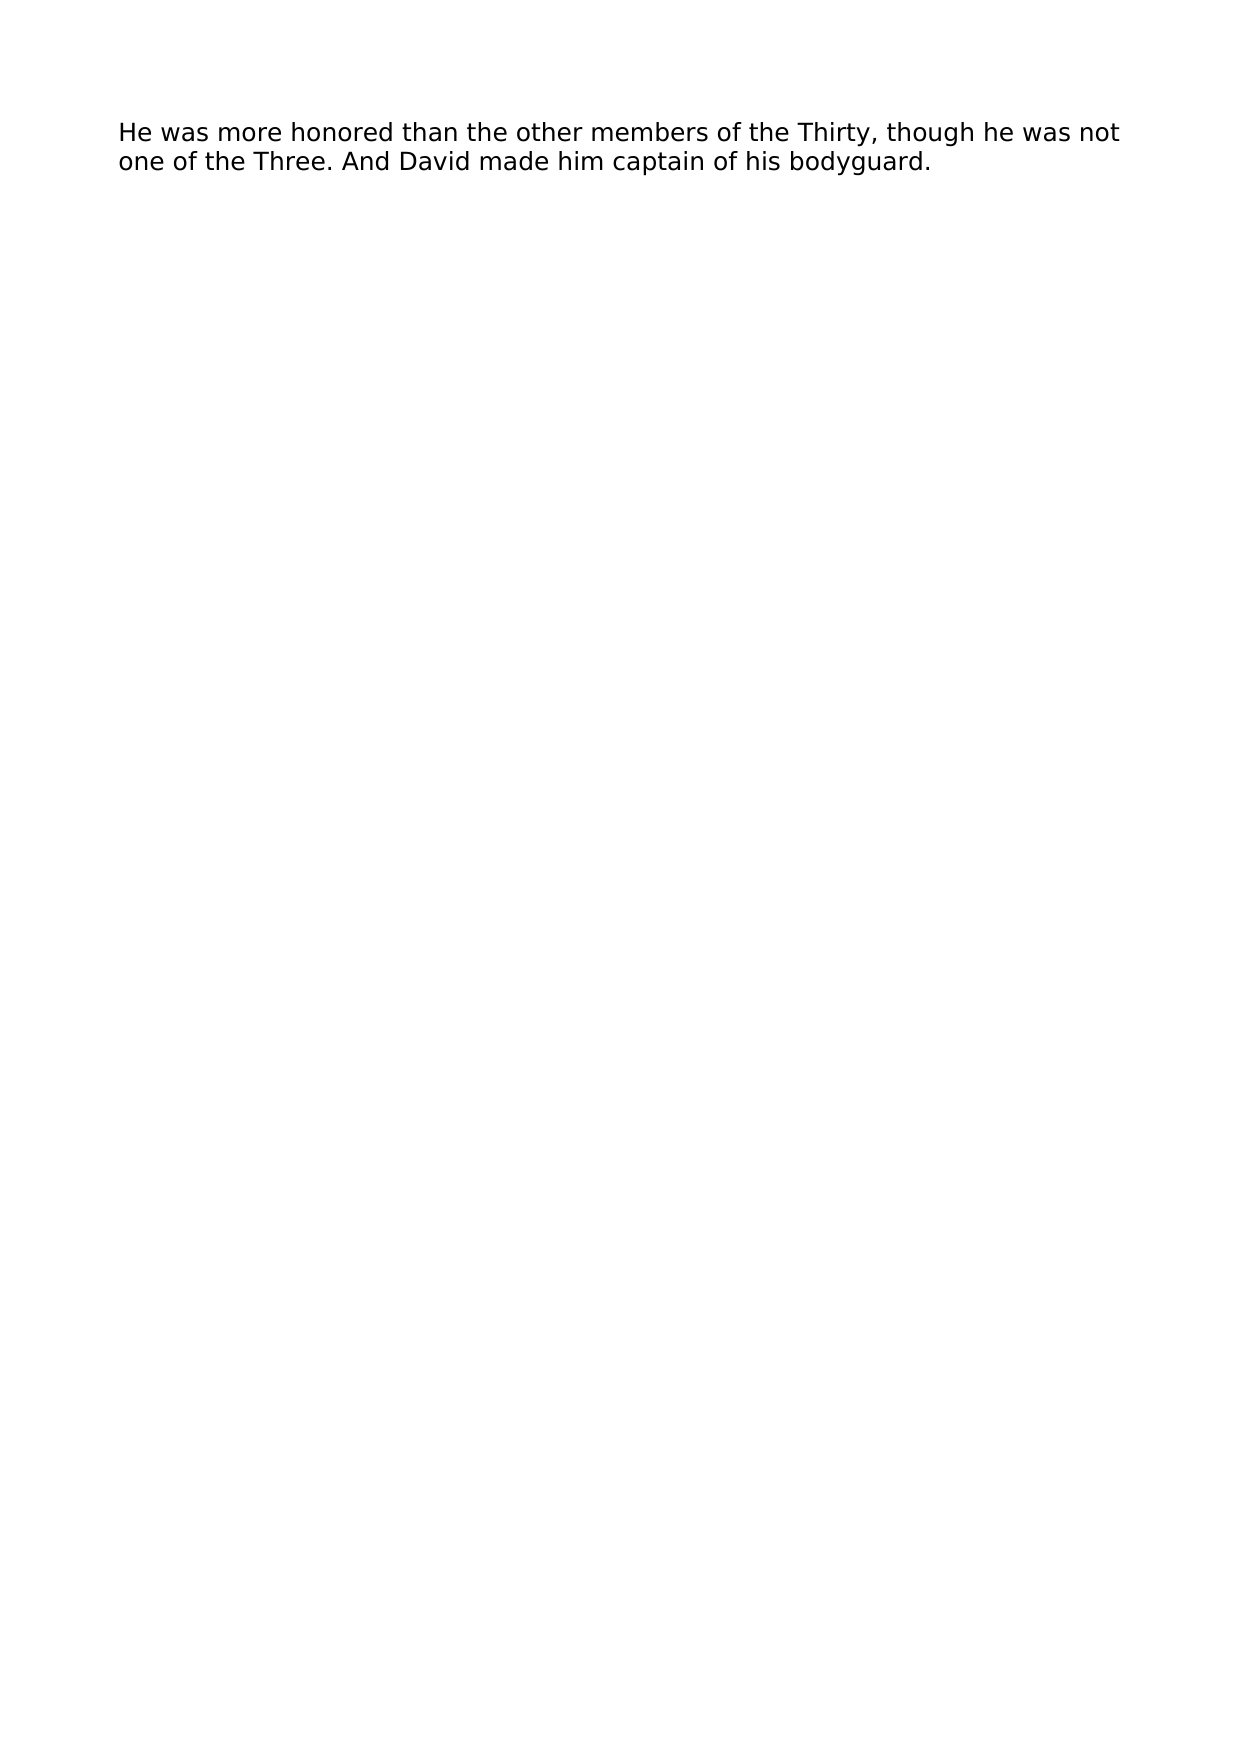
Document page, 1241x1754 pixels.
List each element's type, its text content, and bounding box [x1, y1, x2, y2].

text He was more honored than the other members of the Thirty, though he was not one of the Three. And David made him captain of his bodyguard. [118, 118, 1122, 176]
